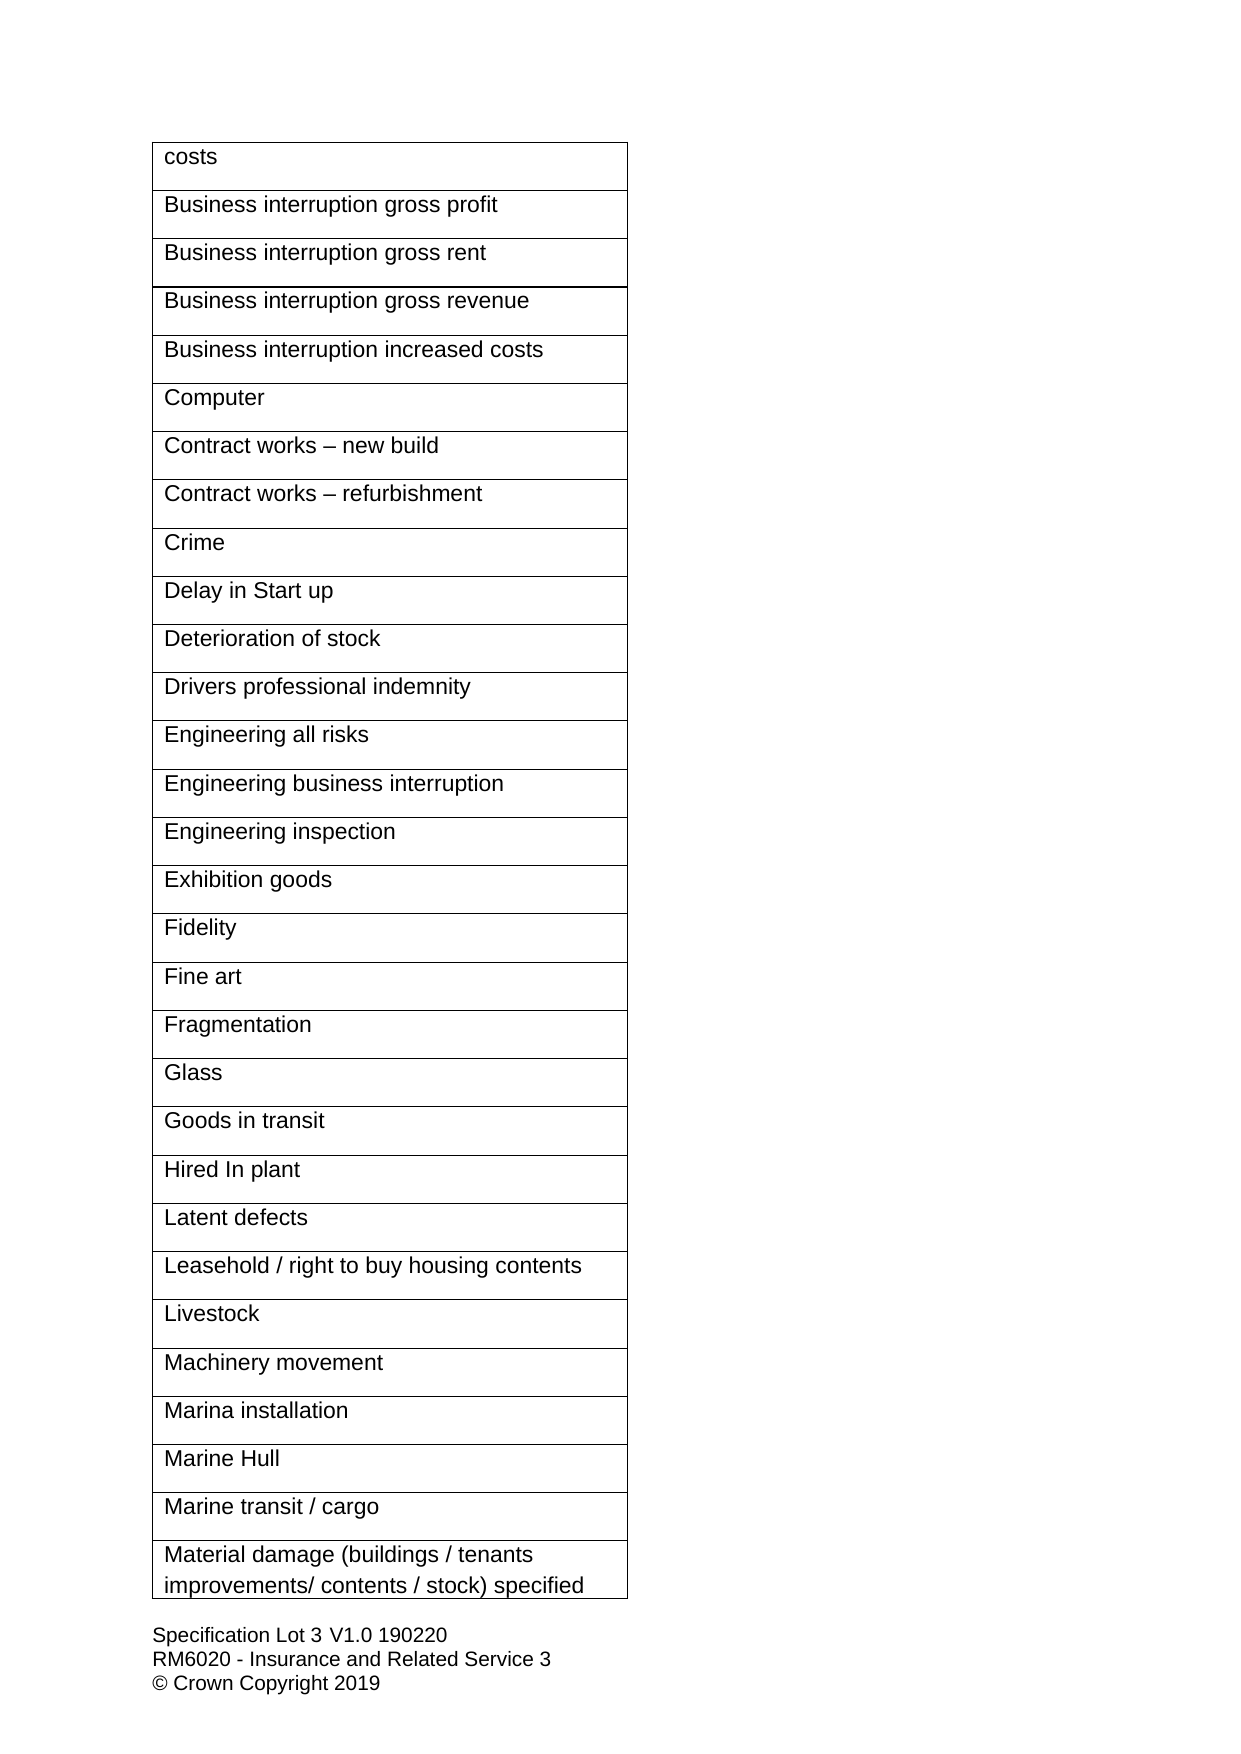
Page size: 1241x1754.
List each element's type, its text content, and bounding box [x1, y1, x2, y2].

table_cell Marine Hull [153, 1445, 627, 1492]
table_cell Glass [153, 1059, 627, 1106]
table_cell Business interruption gross rent [153, 239, 627, 286]
table_cell Livestock [153, 1300, 627, 1347]
table_cell Material damage (buildings / tenants improvements/ contents / stock) specified [153, 1541, 627, 1598]
table_cell Drivers professional indemnity [153, 673, 627, 720]
table_cell Deterioration of stock [153, 625, 627, 672]
table_cell costs [153, 143, 627, 190]
table_cell Fine art [153, 963, 627, 1010]
table_cell Engineering business interruption [153, 770, 627, 817]
table_cell Engineering inspection [153, 818, 627, 865]
table_cell Delay in Start up [153, 577, 627, 624]
table_cell Computer [153, 384, 627, 431]
table_cell Fragmentation [153, 1011, 627, 1058]
table_cell Goods in transit [153, 1107, 627, 1154]
table_cell Crime [153, 529, 627, 576]
table_cell Machinery movement [153, 1349, 627, 1396]
table_cell Exhibition goods [153, 866, 627, 913]
table_cell Business interruption gross revenue [153, 288, 627, 334]
table_cell Latent defects [153, 1204, 627, 1251]
table_cell Marina installation [153, 1397, 627, 1444]
table_cell Marine transit / cargo [153, 1493, 627, 1540]
table_cell Contract works – refurbishment [153, 480, 627, 527]
table_cell Contract works – new build [153, 432, 627, 479]
table_cell Hired In plant [153, 1156, 627, 1203]
table_cell Engineering all risks [153, 721, 627, 769]
table_cell Fidelity [153, 914, 627, 962]
table_cell Business interruption gross profit [153, 191, 627, 238]
table_cell Leasehold / right to buy housing contents [153, 1252, 627, 1299]
table_cell Business interruption increased costs [153, 336, 627, 383]
